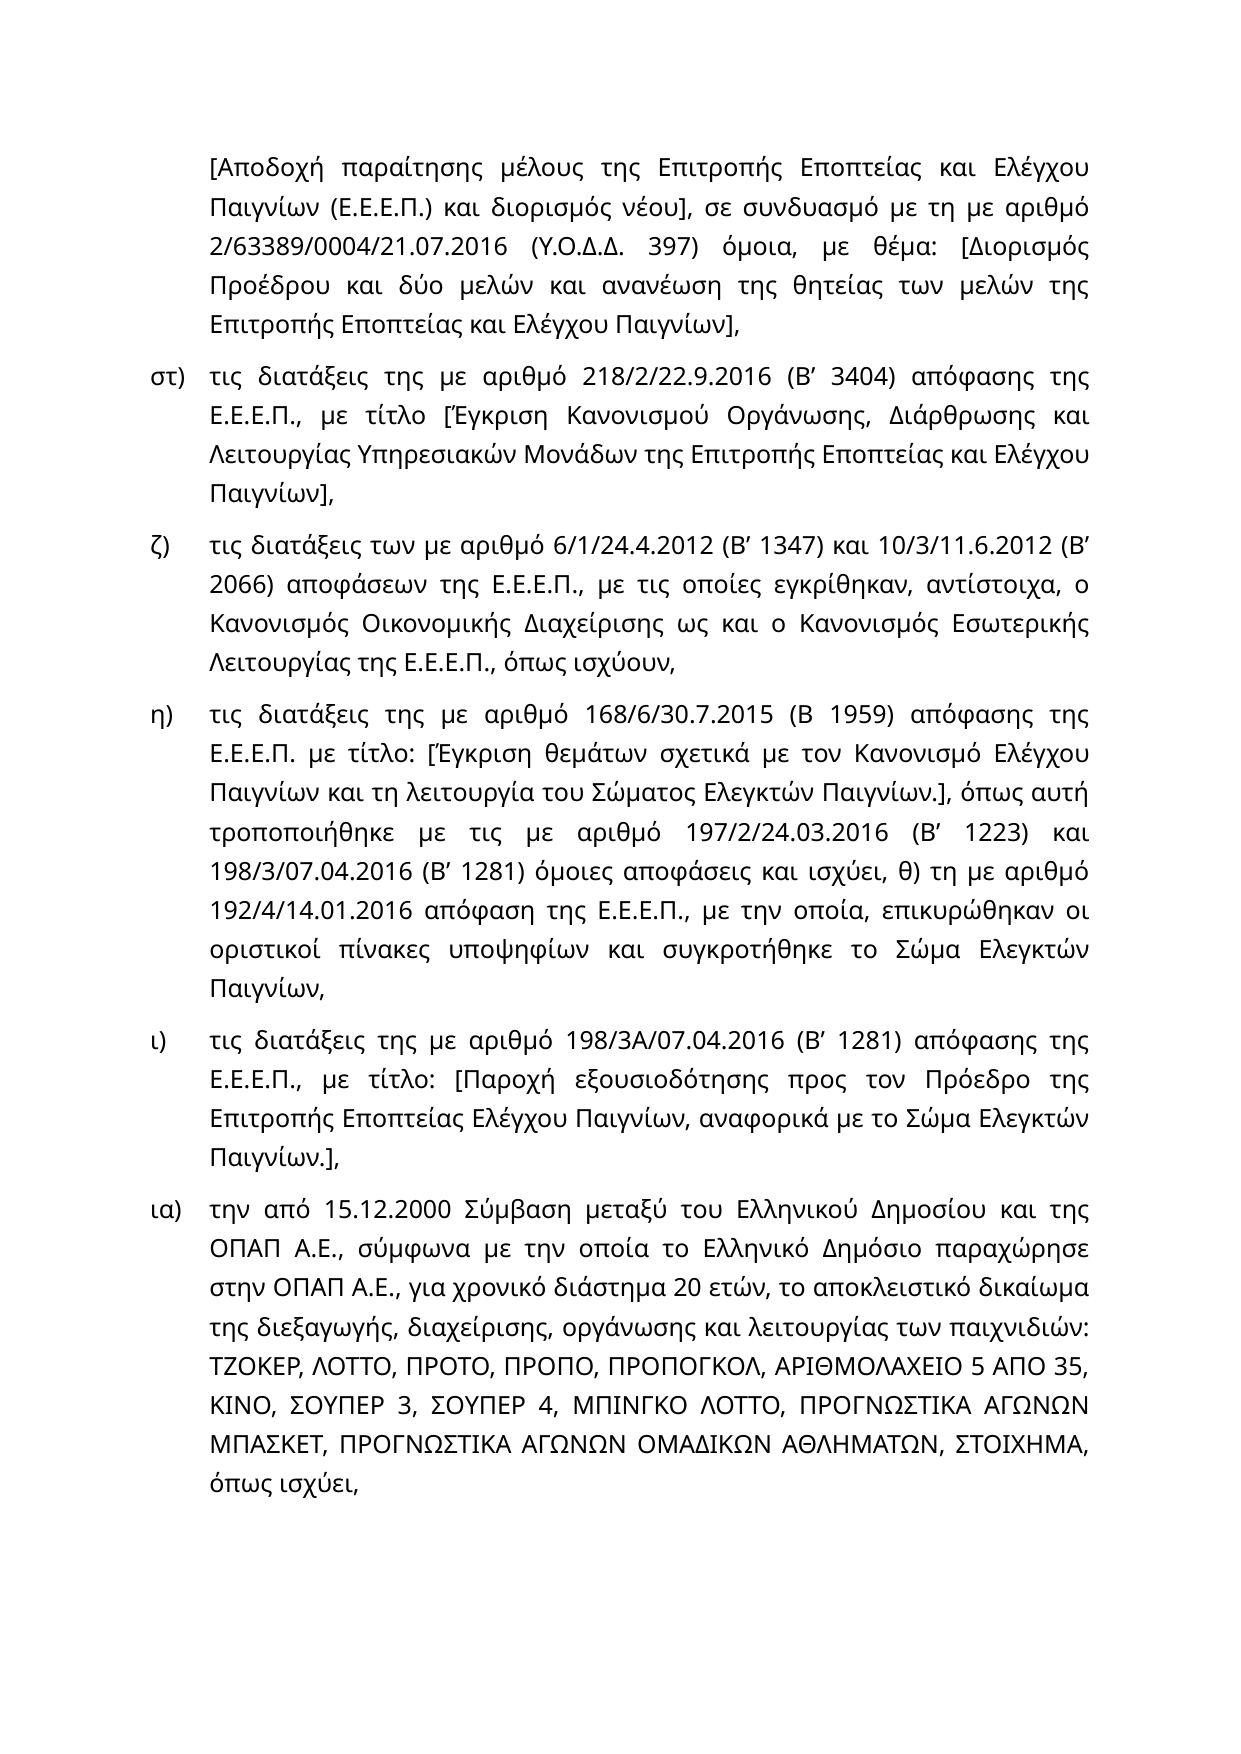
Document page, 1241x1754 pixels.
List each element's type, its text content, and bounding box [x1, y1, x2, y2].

list στ) τις διατάξεις της με αριθμό 218/2/22.9.2016 (Β’ 3404) απόφασης της Ε.Ε.Ε.Π., με τίτλο [Έγκριση Κανονισμού Οργάνωσης, Διάρθρωσης και Λειτουργίας Υπηρεσιακών Μονάδων της Επιτροπής Εποπτείας και Ελέγχου Παιγνίων], [150, 358, 1090, 510]
list η) τις διατάξεις της με αριθμό 168/6/30.7.2015 (Β 1959) απόφασης της Ε.Ε.Ε.Π. με τίτλο: [Έγκριση θεμάτων σχετικά με τον Κανονισμό Ελέγχου Παιγνίων και τη λειτουργία του Σώματος Ελεγκτών Παιγνίων.], όπως αυτή τροποποιήθηκε με τις με αριθμό 197/2/24.03.2016 (Β’ 1223) και 198/3/07.04.2016 (Β’ 1281) όμοιες αποφάσεις και ισχύει, θ) τη με αριθμό 192/4/14.01.2016 απόφαση της Ε.Ε.Ε.Π., με την οποία, επικυρώθηκαν οι οριστικοί πίνακες υποψηφίων και συγκροτήθηκε το Σώμα Ελεγκτών Παιγνίων, [150, 697, 1090, 1005]
list ια) την από 15.12.2000 Σύμβαση μεταξύ του Ελληνικού Δημοσίου και της ΟΠΑΠ Α.Ε., σύμφωνα με την οποία το Ελληνικό Δημόσιο παραχώρησε στην ΟΠΑΠ Α.Ε., για χρονικό διάστημα 20 ετών, το αποκλειστικό δικαίωμα της διεξαγωγής, διαχείρισης, οργάνωσης και λειτουργίας των παιχνιδιών: ΤΖΟΚΕΡ, ΛΟΤΤΟ, ΠΡΟΤΟ, ΠΡΟΠΟ, ΠΡΟΠΟΓΚΟΛ, ΑΡΙΘΜΟΛΑΧΕΙΟ 5 ΑΠΟ 35, KINO, ΣΟΥΠΕΡ 3, ΣΟΥΠΕΡ 4, ΜΠΙΝΓΚΟ ΛΟΤΤΟ, ΠΡΟΓΝΩΣΤΙΚΑ ΑΓΩΝΩΝ ΜΠΑΣΚΕΤ, ΠΡΟΓΝΩΣΤΙΚΑ ΑΓΩΝΩΝ ΟΜΑΔΙΚΩΝ ΑΘΛΗΜΑΤΩΝ, ΣΤΟΙΧΗΜΑ, όπως ισχύει, [150, 1192, 1090, 1500]
list ι) τις διατάξεις της με αριθμό 198/3Α/07.04.2016 (Β’ 1281) απόφασης της Ε.Ε.Ε.Π., με τίτλο: [Παροχή εξουσιοδότησης προς τον Πρόεδρο της Επιτροπής Εποπτείας Ελέγχου Παιγνίων, αναφορικά με το Σώμα Ελεγκτών Παιγνίων.], [150, 1022, 1090, 1174]
list ζ) τις διατάξεις των με αριθμό 6/1/24.4.2012 (Β’ 1347) και 10/3/11.6.2012 (Β’ 2066) αποφάσεων της Ε.Ε.Ε.Π., με τις οποίες εγκρίθηκαν, αντίστοιχα, ο Κανονισμός Οικονομικής Διαχείρισης ως και ο Κανονισμός Εσωτερικής Λειτουργίας της Ε.Ε.Ε.Π., όπως ισχύουν, [150, 527, 1090, 679]
list [Αποδοχή παραίτησης μέλους της Επιτροπής Εποπτείας και Ελέγχου Παιγνίων (Ε.Ε.Ε.Π.) και διορισμός νέου], σε συνδυασμό με τη με αριθμό 2/63389/0004/21.07.2016 (Υ.Ο.Δ.Δ. 397) όμοια, με θέμα: [Διορισμός Προέδρου και δύο μελών και ανανέωση της θητείας των μελών της Επιτροπής Εποπτείας και Ελέγχου Παιγνίων], [150, 150, 1090, 341]
